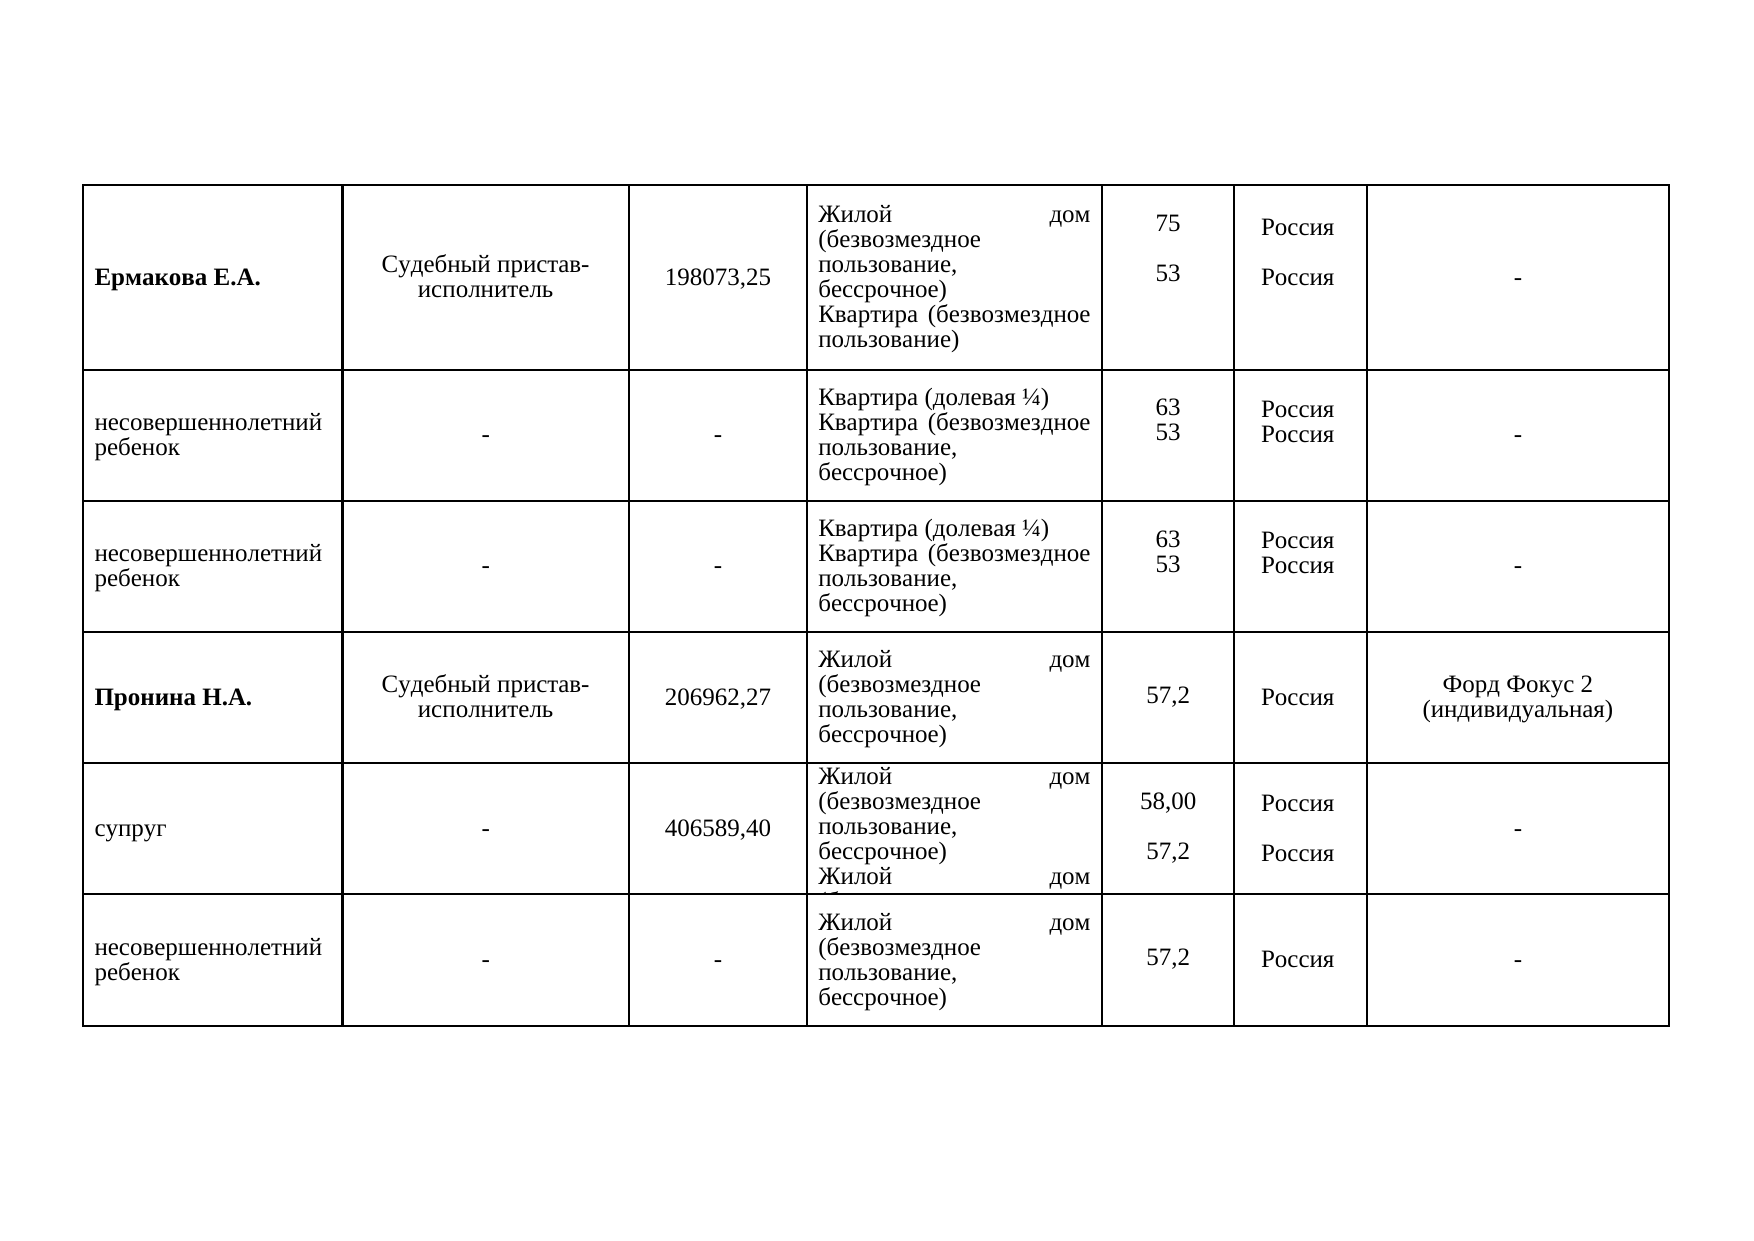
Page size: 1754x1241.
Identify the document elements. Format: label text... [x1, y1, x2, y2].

table_cell Россия Россия [1235, 371, 1366, 500]
table_cell Квартира (долевая ¼) Квартира (безвозмездное пользование, бессрочное) [808, 502, 1101, 631]
table_cell Россия [1235, 895, 1366, 1024]
table_cell - [344, 764, 628, 893]
table_cell несовершеннолетний ребенок [84, 371, 341, 500]
table_cell несовершеннолетний ребенок [84, 502, 341, 631]
table_cell Россия [1235, 633, 1366, 762]
table_cell 206962,27 [630, 633, 806, 762]
table_cell 63 53 [1103, 502, 1233, 631]
table_cell Жилой дом (безвозмездное пользование, бессрочное) [808, 895, 1101, 1024]
table_cell Ермакова Е.А. [84, 186, 341, 369]
table_cell 57,2 [1103, 895, 1233, 1024]
table_cell Россия Россия [1235, 186, 1366, 369]
table_cell - [1368, 764, 1668, 893]
table_cell - [1368, 186, 1668, 369]
table_cell - [1368, 895, 1668, 1024]
table_cell - [630, 371, 806, 500]
table_cell 57,2 [1103, 633, 1233, 762]
table_cell - [344, 895, 628, 1024]
table_cell супруг [84, 764, 341, 893]
table_cell - [1368, 502, 1668, 631]
table_cell Форд Фокус 2 (индивидуальная) [1368, 633, 1668, 762]
table_cell Жилой дом (безвозмездное пользование, бессрочное) Жилой дом (безвозмездное пользование, бессрочное) [808, 764, 1101, 893]
table_cell Жилой дом (безвозмездное пользование, бессрочное) [808, 633, 1101, 762]
table_cell - [630, 502, 806, 631]
table_cell - [1368, 371, 1668, 500]
table_cell 406589,40 [630, 764, 806, 893]
table_cell Россия Россия [1235, 764, 1366, 893]
table_cell Судебный пристав-исполнитель [344, 633, 628, 762]
table_cell Квартира (долевая ¼) Квартира (безвозмездное пользование, бессрочное) [808, 371, 1101, 500]
table_cell несовершеннолетний ребенок [84, 895, 341, 1024]
table_cell Судебный пристав-исполнитель [344, 186, 628, 369]
table_cell - [344, 502, 628, 631]
table_cell 75 53 [1103, 186, 1233, 369]
table_cell 63 53 [1103, 371, 1233, 500]
table_cell Россия Россия [1235, 502, 1366, 631]
table_cell - [344, 371, 628, 500]
table_cell Жилой дом (безвозмездное пользование, бессрочное) Квартира (безвозмездное пользование) [808, 186, 1101, 369]
table_cell 58,00 57,2 [1103, 764, 1233, 893]
table_cell - [630, 895, 806, 1024]
table_cell Пронина Н.А. [84, 633, 341, 762]
table_cell 198073,25 [630, 186, 806, 369]
